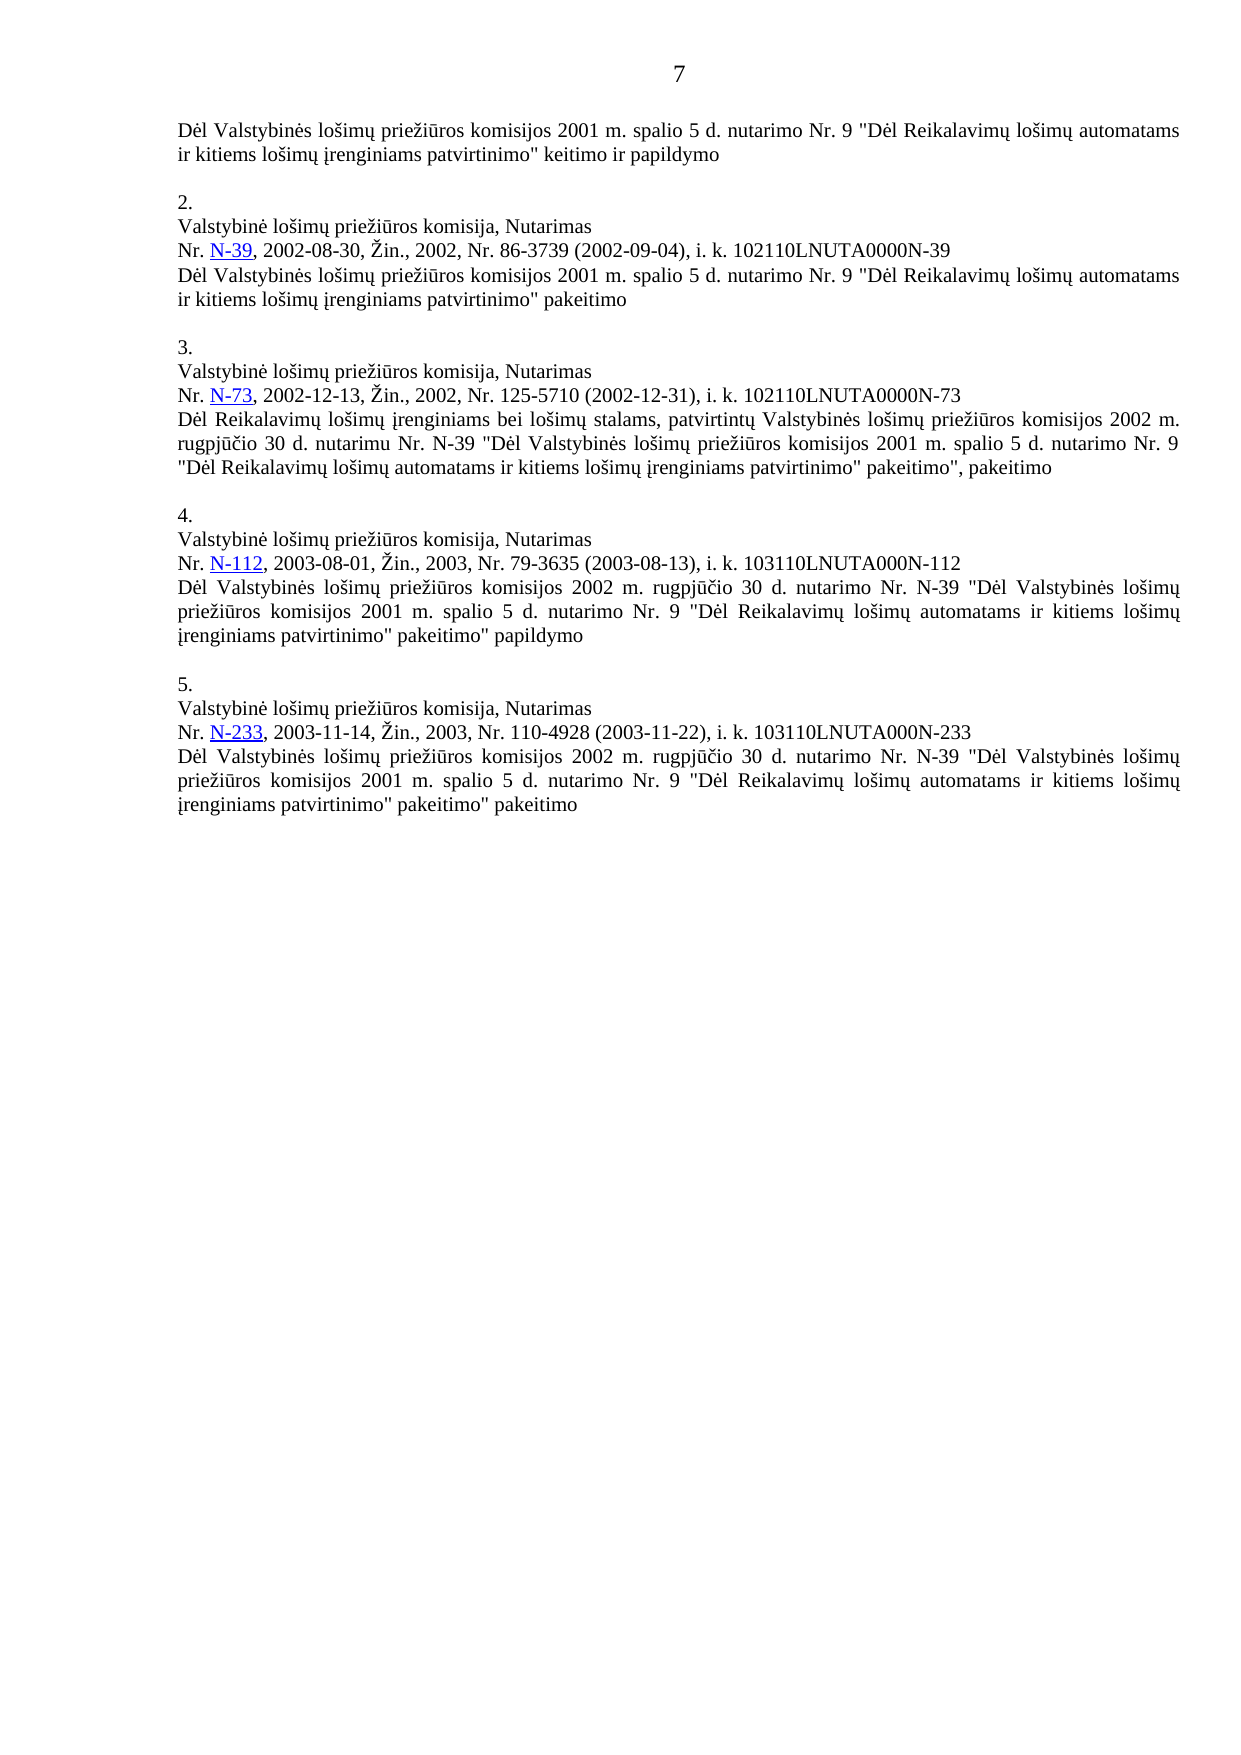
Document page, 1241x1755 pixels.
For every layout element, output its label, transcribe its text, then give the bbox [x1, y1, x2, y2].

text 2. [177, 190, 1181, 214]
text Nr. N-233, 2003-11-14, Žin., 2003, Nr. 110-4928 (2003-11-22), i. k. 103110LNUTA000N-233 [177, 720, 1181, 744]
text 4. [177, 503, 1181, 527]
text Nr. N-112, 2003-08-01, Žin., 2003, Nr. 79-3635 (2003-08-13), i. k. 103110LNUTA000N-112 [177, 551, 1181, 575]
text Dėl Valstybinės lošimų priežiūros komisijos 2002 m. rugpjūčio 30 d. nutarimo Nr. N-39 "Dėl Valstybinės lošimų priežiūros komisijos 2001 m. spalio 5 d. nutarimo Nr. 9 "Dėl Reikalavimų lošimų automatams ir kitiems lošimų įrenginiams patvirtinimo" pakeitimo" pakeitimo [177, 744, 1181, 816]
text Nr. N-73, 2002-12-13, Žin., 2002, Nr. 125-5710 (2002-12-31), i. k. 102110LNUTA0000N-73 [177, 383, 1181, 407]
text Valstybinė lošimų priežiūros komisija, Nutarimas [177, 214, 1181, 238]
text Dėl Reikalavimų lošimų įrenginiams bei lošimų stalams, patvirtintų Valstybinės lošimų priežiūros komisijos 2002 m. rugpjūčio 30 d. nutarimu Nr. N-39 "Dėl Valstybinės lošimų priežiūros komisijos 2001 m. spalio 5 d. nutarimo Nr. 9 "Dėl Reikalavimų lošimų automatams ir kitiems lošimų įrenginiams patvirtinimo" pakeitimo", pakeitimo [177, 407, 1181, 479]
text 3. [177, 335, 1181, 359]
text Valstybinė lošimų priežiūros komisija, Nutarimas [177, 359, 1181, 383]
text Valstybinė lošimų priežiūros komisija, Nutarimas [177, 696, 1181, 720]
text Nr. N-39, 2002-08-30, Žin., 2002, Nr. 86-3739 (2002-09-04), i. k. 102110LNUTA0000N-39 [177, 238, 1181, 262]
text Dėl Valstybinės lošimų priežiūros komisijos 2001 m. spalio 5 d. nutarimo Nr. 9 "Dėl Reikalavimų lošimų automatams ir kitiems lošimų įrenginiams patvirtinimo" pakeitimo [177, 262, 1181, 311]
text Dėl Valstybinės lošimų priežiūros komisijos 2002 m. rugpjūčio 30 d. nutarimo Nr. N-39 "Dėl Valstybinės lošimų priežiūros komisijos 2001 m. spalio 5 d. nutarimo Nr. 9 "Dėl Reikalavimų lošimų automatams ir kitiems lošimų įrenginiams patvirtinimo" pakeitimo" papildymo [177, 575, 1181, 647]
text Valstybinė lošimų priežiūros komisija, Nutarimas [177, 527, 1181, 551]
text 5. [177, 672, 1181, 696]
text Dėl Valstybinės lošimų priežiūros komisijos 2001 m. spalio 5 d. nutarimo Nr. 9 "Dėl Reikalavimų lošimų automatams ir kitiems lošimų įrenginiams patvirtinimo" keitimo ir papildymo [177, 118, 1181, 166]
